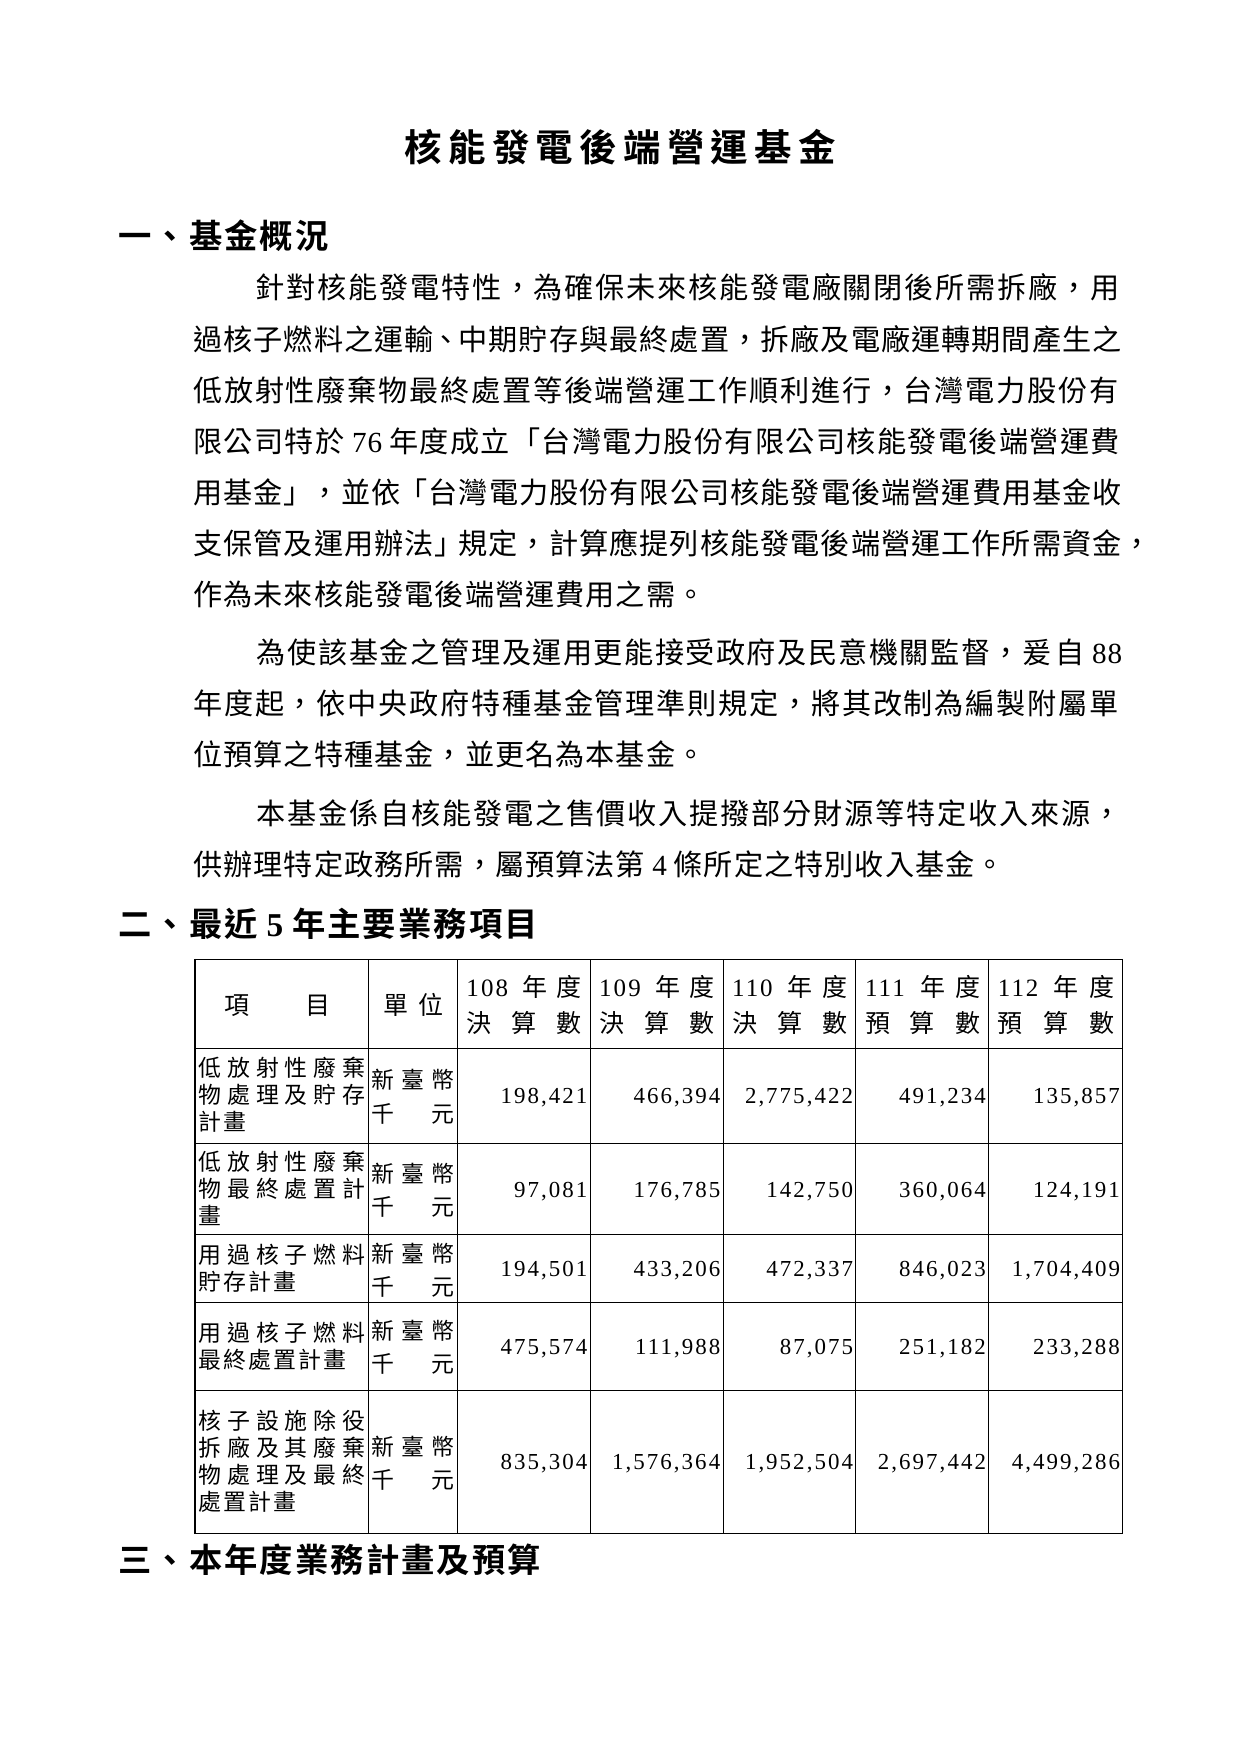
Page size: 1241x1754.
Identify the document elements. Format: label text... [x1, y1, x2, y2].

table_cell 核子設施除役拆廠及其廢棄物處理及最終處置計畫 [196, 1391, 368, 1532]
table_header 108年度 決算數 [458, 960, 590, 1047]
text 核能發電後端營運基金 [118, 118, 1122, 172]
table_cell 新臺幣千元 [369, 1391, 457, 1532]
table_cell 472,337 [724, 1235, 855, 1302]
table_cell 135,857 [989, 1049, 1122, 1142]
table_cell 97,081 [458, 1144, 590, 1234]
table_cell 低放射性廢棄物處理及貯存計畫 [196, 1049, 368, 1142]
table_cell 用過核子燃料最終處置計畫 [196, 1303, 368, 1390]
table_header 項 目 [196, 960, 368, 1047]
table_cell 4,499,286 [989, 1391, 1122, 1532]
table_cell 433,206 [591, 1235, 723, 1302]
table_cell 2,697,442 [856, 1391, 988, 1532]
table_cell 466,394 [591, 1049, 723, 1142]
table_cell 233,288 [989, 1303, 1122, 1390]
table_cell 111,988 [591, 1303, 723, 1390]
text 針對核能發電特性，為確保未來核能發電廠關閉後所需拆廠，用過核子燃料之運輸、中期貯存與最終處置，拆廠及電廠運轉期間產生之低放射性廢棄物最終處置等後端營運工作順利進行，台灣電力股份有限公司特於76年度成立「台灣電力股份有限公司核能發電後端營運費用基金」，並依「台灣電力股份有限公司核能發電後端營運費用基金收支保管及運用辦法」規定，計算應提列核能發電後端營運工作所需資金，作為未來核能發電後端營運費用之需。 [193, 258, 1122, 615]
table_cell 360,064 [856, 1144, 988, 1234]
text 三、本年度業務計畫及預算 [118, 1533, 1122, 1582]
table_header 111年度 預算數 [856, 960, 988, 1047]
table_cell 198,421 [458, 1049, 590, 1142]
table_cell 194,501 [458, 1235, 590, 1302]
table_cell 低放射性廢棄物最終處置計畫 [196, 1144, 368, 1234]
table_cell 251,182 [856, 1303, 988, 1390]
text 本基金係自核能發電之售價收入提撥部分財源等特定收入來源，供辦理特定政務所需，屬預算法第4條所定之特別收入基金。 [193, 783, 1122, 886]
table_cell 新臺幣千元 [369, 1303, 457, 1390]
table_cell 87,075 [724, 1303, 855, 1390]
table_cell 475,574 [458, 1303, 590, 1390]
table_cell 用過核子燃料貯存計畫 [196, 1235, 368, 1302]
table_cell 新臺幣千元 [369, 1049, 457, 1142]
table_cell 新臺幣千元 [369, 1144, 457, 1234]
table_cell 846,023 [856, 1235, 988, 1302]
text 為使該基金之管理及運用更能接受政府及民意機關監督，爰自88年度起，依中央政府特種基金管理準則規定，將其改制為編製附屬單位預算之特種基金，並更名為本基金。 [193, 623, 1122, 776]
table_cell 1,576,364 [591, 1391, 723, 1532]
table_header 109年度 決算數 [591, 960, 723, 1047]
table_cell 124,191 [989, 1144, 1122, 1234]
table_cell 491,234 [856, 1049, 988, 1142]
table_cell 2,775,422 [724, 1049, 855, 1142]
table_cell 1,952,504 [724, 1391, 855, 1532]
text 二、最近5年主要業務項目 [118, 898, 1122, 946]
text 一、基金概況 [118, 210, 1122, 258]
table_header 單 位 [369, 960, 457, 1047]
table_cell 142,750 [724, 1144, 855, 1234]
table_header 110年度 決算數 [724, 960, 855, 1047]
table_cell 176,785 [591, 1144, 723, 1234]
table_cell 新臺幣千元 [369, 1235, 457, 1302]
table_cell 835,304 [458, 1391, 590, 1532]
table_cell 1,704,409 [989, 1235, 1122, 1302]
table_header 112年度 預算數 [989, 960, 1122, 1047]
